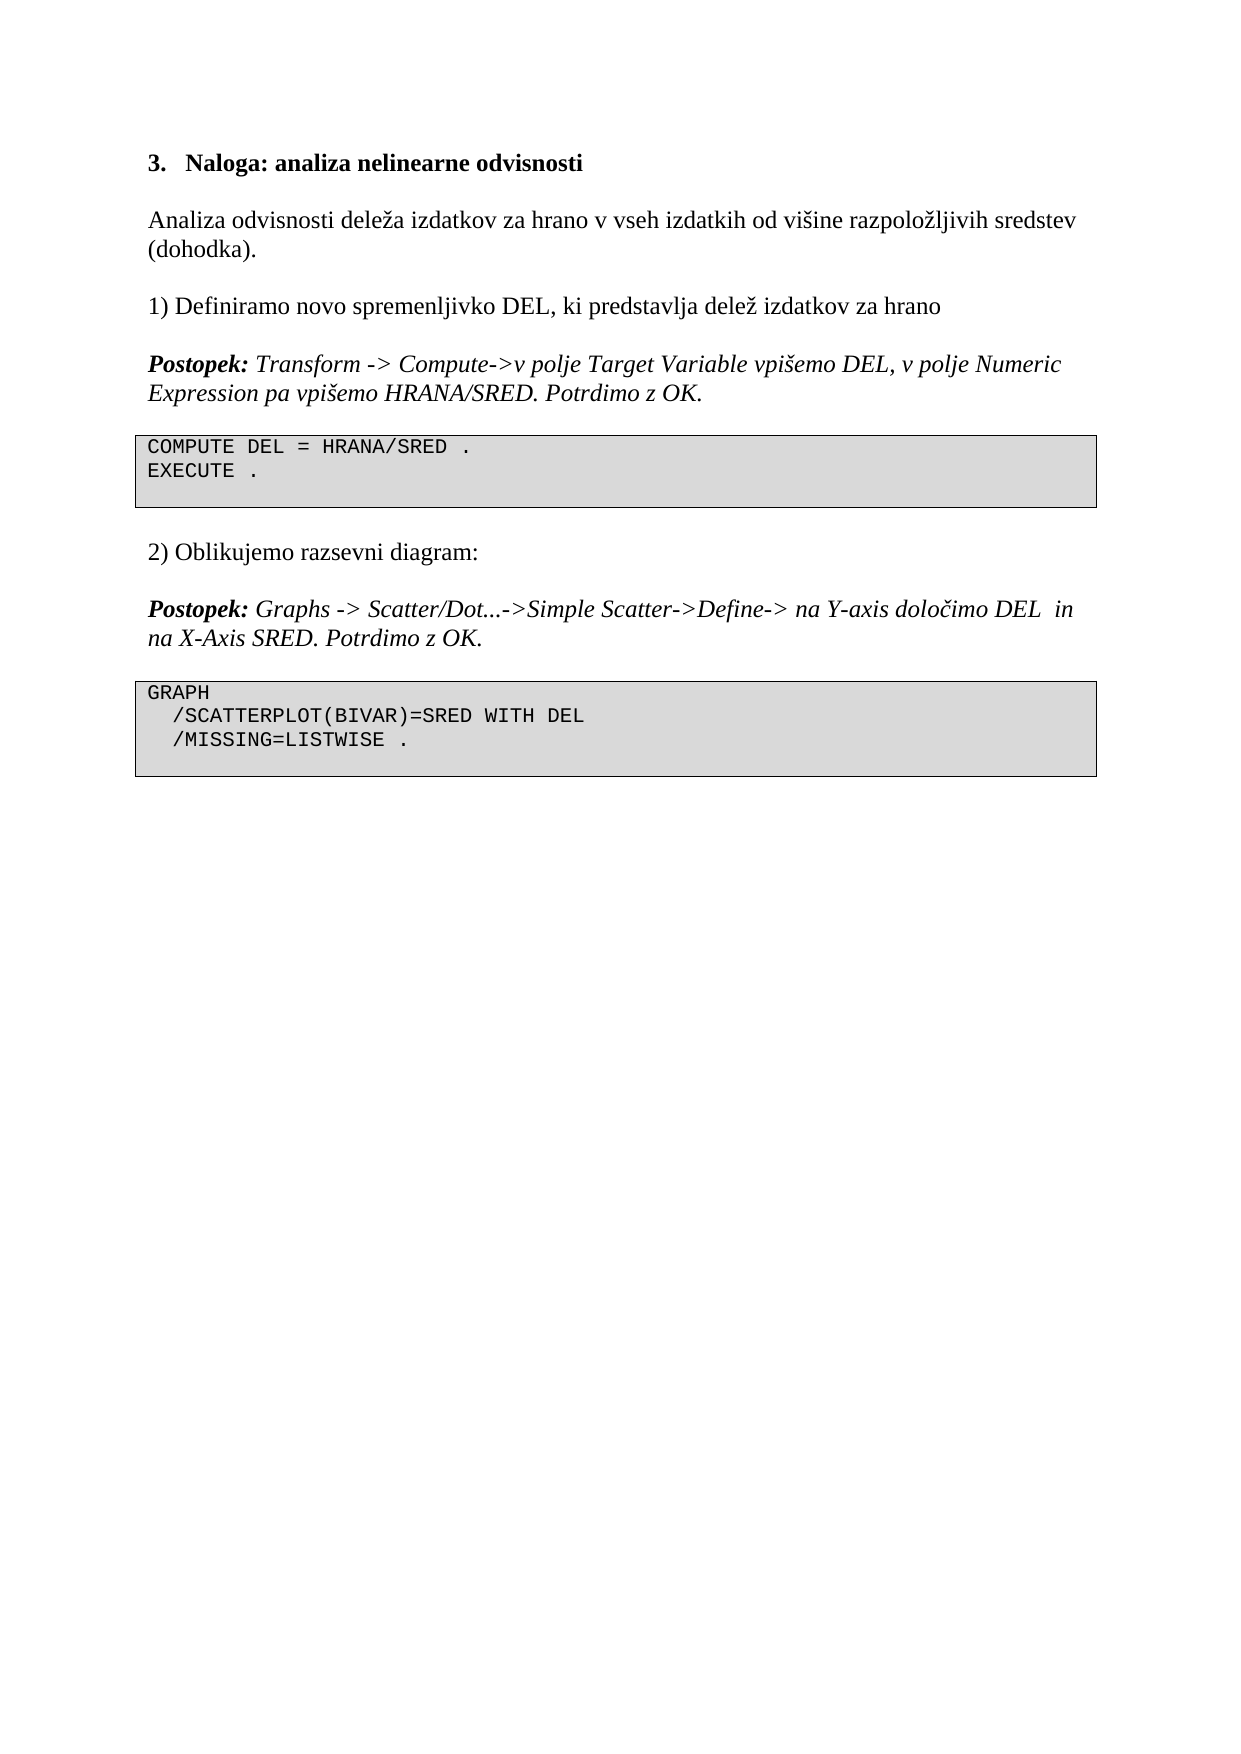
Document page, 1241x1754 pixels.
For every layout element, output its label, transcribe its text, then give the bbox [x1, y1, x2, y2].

text 2) Oblikujemo razsevni diagram: [148, 537, 1093, 566]
text Postopek: Graphs -> Scatter/Dot...->Simple Scatter->Define-> na Y-axis določimo DEL in na X-Axis SRED. Potrdimo z OK. [148, 594, 1093, 652]
table_header GRAPH /SCATTERPLOT(BIVAR)=SRED WITH DEL /MISSING=LISTWISE . [136, 682, 1096, 776]
text Analiza odvisnosti deleža izdatkov za hrano v vseh izdatkih od višine razpoložljivih sredstev (dohodka). [148, 205, 1093, 263]
list Naloga: analiza nelinearne odvisnosti [148, 148, 1093, 176]
table_header COMPUTE DEL = HRANA/SRED . EXECUTE . [136, 436, 1096, 507]
text Postopek: Transform -> Compute->v polje Target Variable vpišemo DEL, v polje Numeric Expression pa vpišemo HRANA/SRED. Potrdimo z OK. [148, 349, 1093, 406]
text 1) Definiramo novo spremenljivko DEL, ki predstavlja delež izdatkov za hrano [148, 291, 1093, 320]
